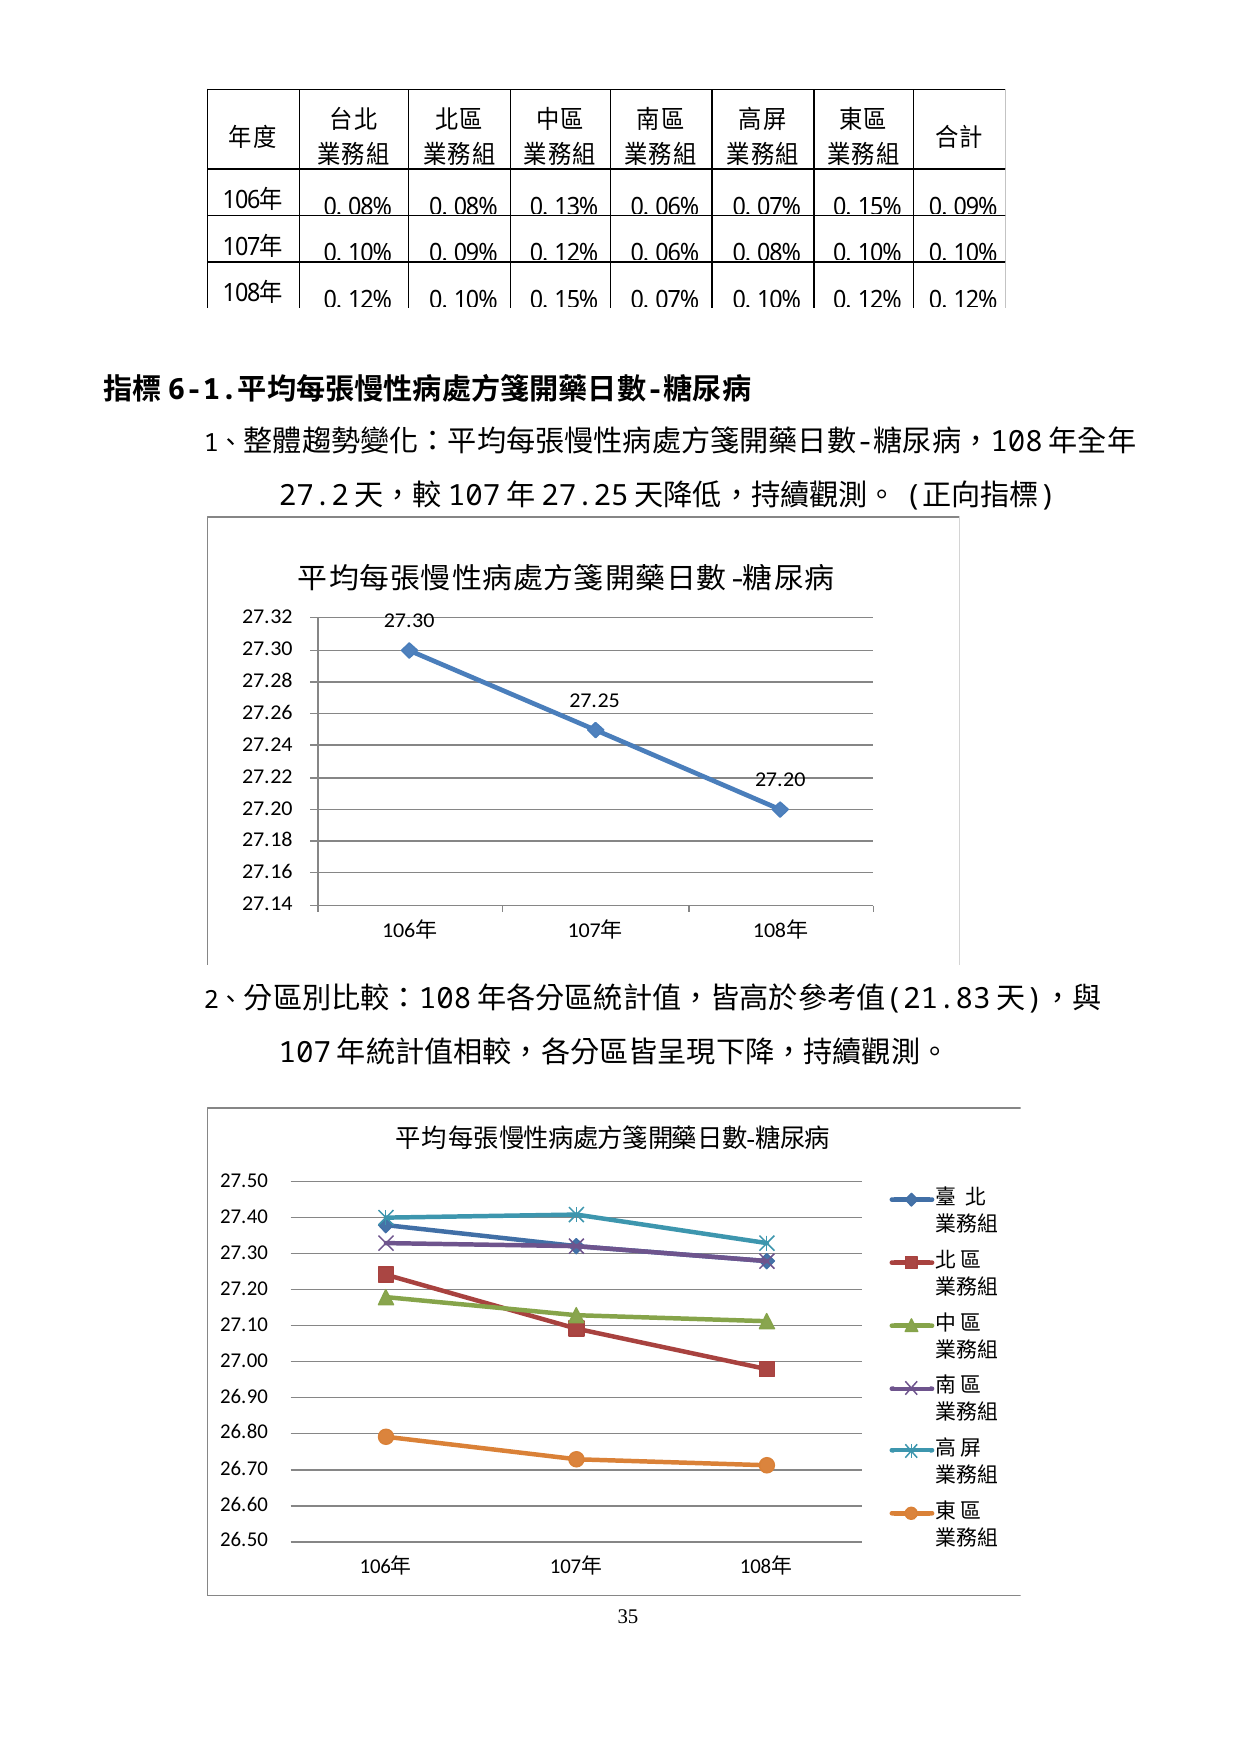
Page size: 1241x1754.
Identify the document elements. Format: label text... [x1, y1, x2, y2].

list 整體趨勢變化：平均每張慢性病處方箋開藥日數-糖尿病，108年全年27.2天，較107年27.25天降低，持續觀測。 (正向指標) [203, 408, 1152, 516]
table_header [106, 338, 213, 366]
subtitle 指標6-1.平均每張慢性病處方箋開藥日數-糖尿病 [103, 366, 1152, 408]
list 分區別比較：108年各分區統計值，皆高於參考值(21.83天)，與 107年統計值相較，各分區皆呈現下降，持續觀測。 [204, 965, 1152, 1073]
